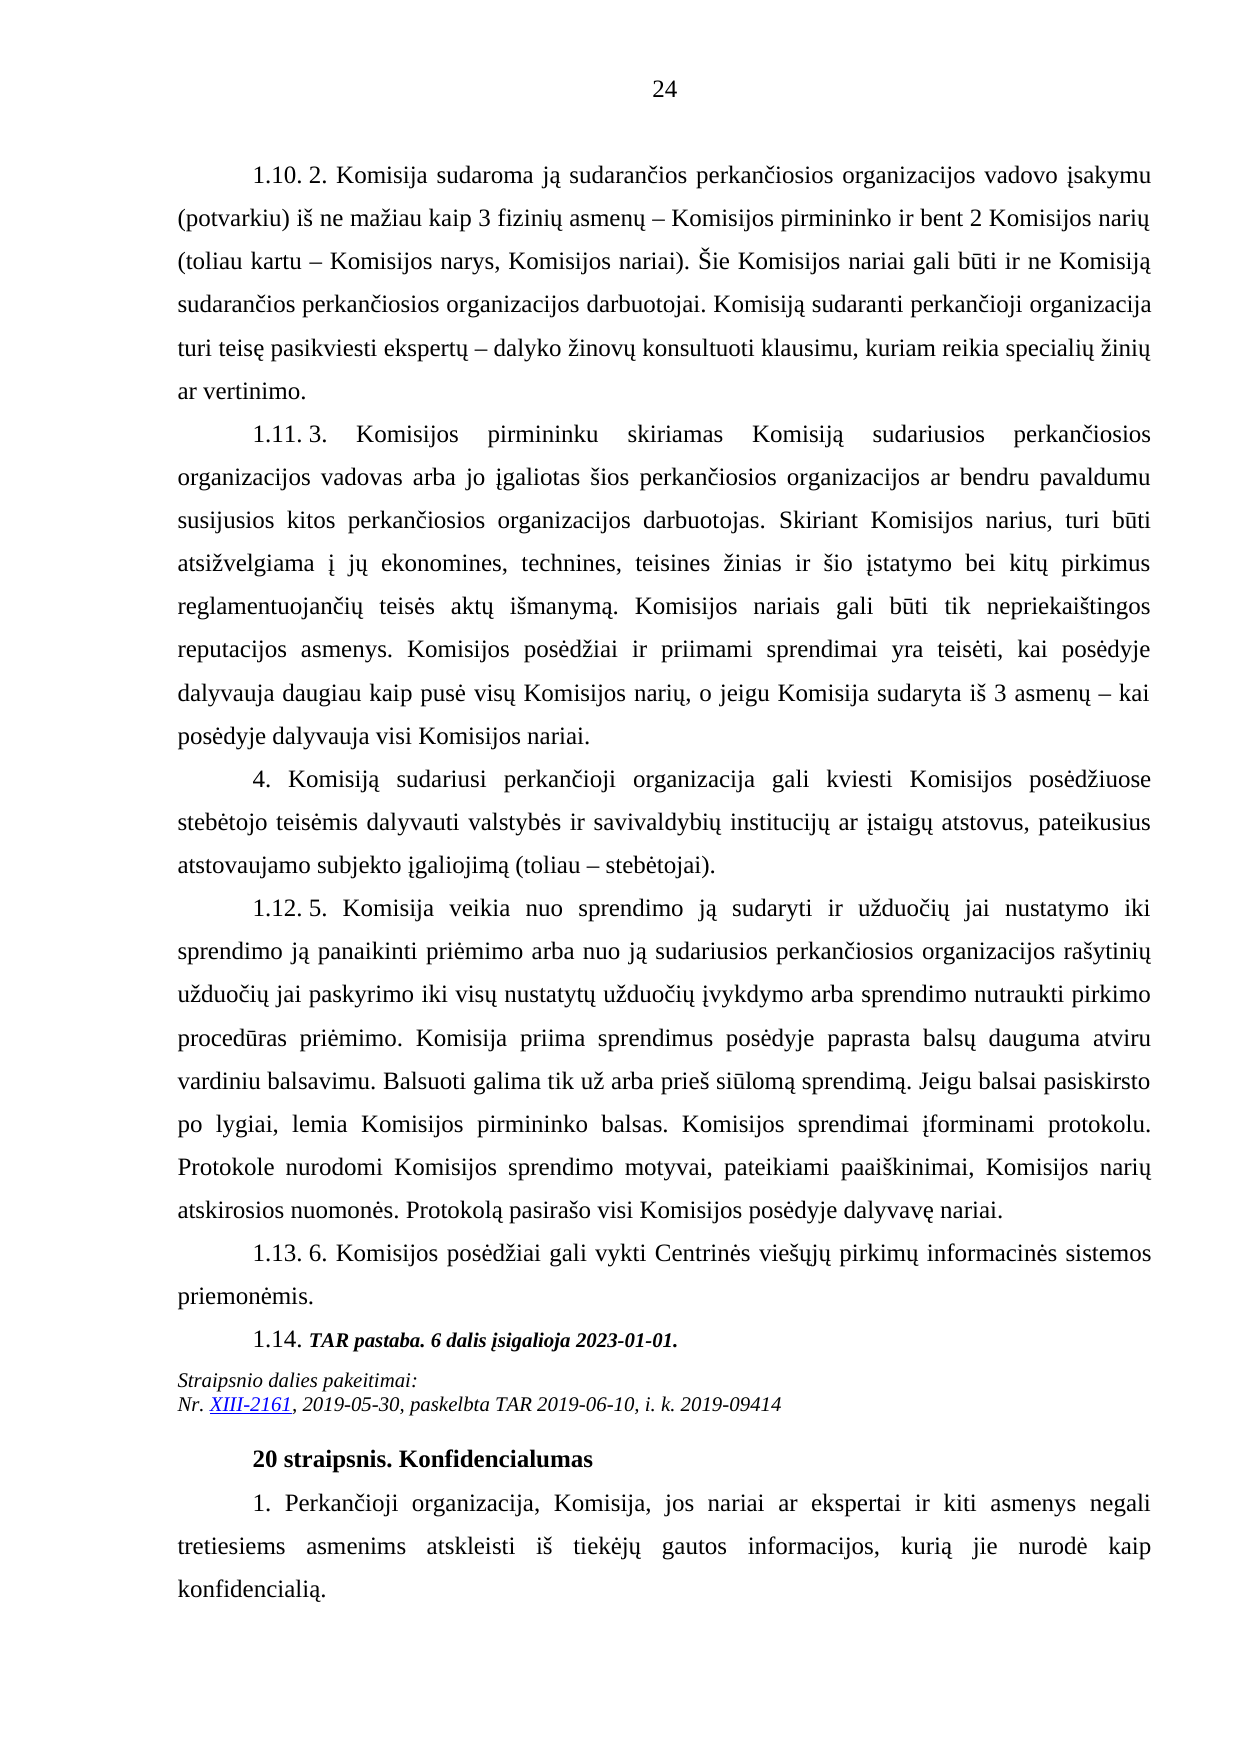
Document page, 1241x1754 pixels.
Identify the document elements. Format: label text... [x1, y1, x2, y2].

subtitle 3. Komisijos pirmininku skiriamas Komisiją sudariusios perkančiosios organizacijos vadovas arba jo įgaliotas šios perkančiosios organizacijos ar bendru pavaldumu susijusios kitos perkančiosios organizacijos darbuotojas. Skiriant Komisijos narius, turi būti atsižvelgiama į jų ekonomines, technines, teisines žinias ir šio įstatymo bei kitų pirkimus reglamentuojančių teisės aktų išmanymą. Komisijos nariais gali būti tik nepriekaištingos reputacijos asmenys. Komisijos posėdžiai ir priimami sprendimai yra teisėti, kai posėdyje dalyvauja daugiau kaip pusė visų Komisijos narių, o jeigu Komisija sudaryta iš 3 asmenų – kai posėdyje dalyvauja visi Komisijos nariai. [177, 419, 1152, 749]
subtitle 6. Komisijos posėdžiai gali vykti Centrinės viešųjų pirkimų informacinės sistemos priemonėmis. [177, 1238, 1152, 1310]
text 20 straipsnis. Konfidencialumas [177, 1444, 1152, 1473]
text 1. Perkančioji organizacija, Komisija, jos nariai ar ekspertai ir kiti asmenys negali tretiesiems asmenims atskleisti iš tiekėjų gautos informacijos, kurią jie nurodė kaip konfidencialią. [177, 1488, 1152, 1603]
subtitle 5. Komisija veikia nuo sprendimo ją sudaryti ir užduočių jai nustatymo iki sprendimo ją panaikinti priėmimo arba nuo ją sudariusios perkančiosios organizacijos rašytinių užduočių jai paskyrimo iki visų nustatytų užduočių įvykdymo arba sprendimo nutraukti pirkimo procedūras priėmimo. Komisija priima sprendimus posėdyje paprasta balsų dauguma atviru vardiniu balsavimu. Balsuoti galima tik už arba prieš siūlomą sprendimą. Jeigu balsai pasiskirsto po lygiai, lemia Komisijos pirmininko balsas. Komisijos sprendimai įforminami protokolu. Protokole nurodomi Komisijos sprendimo motyvai, pateikiami paaiškinimai, Komisijos narių atskirosios nuomonės. Protokolą pasirašo visi Komisijos posėdyje dalyvavę nariai. [177, 893, 1152, 1224]
text Nr. XIII-2161, 2019-05-30, paskelbta TAR 2019-06-10, i. k. 2019-09414 [177, 1392, 1152, 1416]
subtitle TAR pastaba. 6 dalis įsigalioja 2023-01-01. [177, 1324, 1152, 1353]
subtitle 2. Komisija sudaroma ją sudarančios perkančiosios organizacijos vadovo įsakymu (potvarkiu) iš ne mažiau kaip 3 fizinių asmenų – Komisijos pirmininko ir bent 2 Komisijos narių (toliau kartu – Komisijos narys, Komisijos nariai). Šie Komisijos nariai gali būti ir ne Komisiją sudarančios perkančiosios organizacijos darbuotojai. Komisiją sudaranti perkančioji organizacija turi teisę pasikviesti ekspertų – dalyko žinovų konsultuoti klausimu, kuriam reikia specialių žinių ar vertinimo. [177, 160, 1152, 404]
text Straipsnio dalies pakeitimai: [177, 1368, 1152, 1392]
text 4. Komisiją sudariusi perkančioji organizacija gali kviesti Komisijos posėdžiuose stebėtojo teisėmis dalyvauti valstybės ir savivaldybių institucijų ar įstaigų atstovus, pateikusius atstovaujamo subjekto įgaliojimą (toliau – stebėtojai). [177, 764, 1152, 879]
